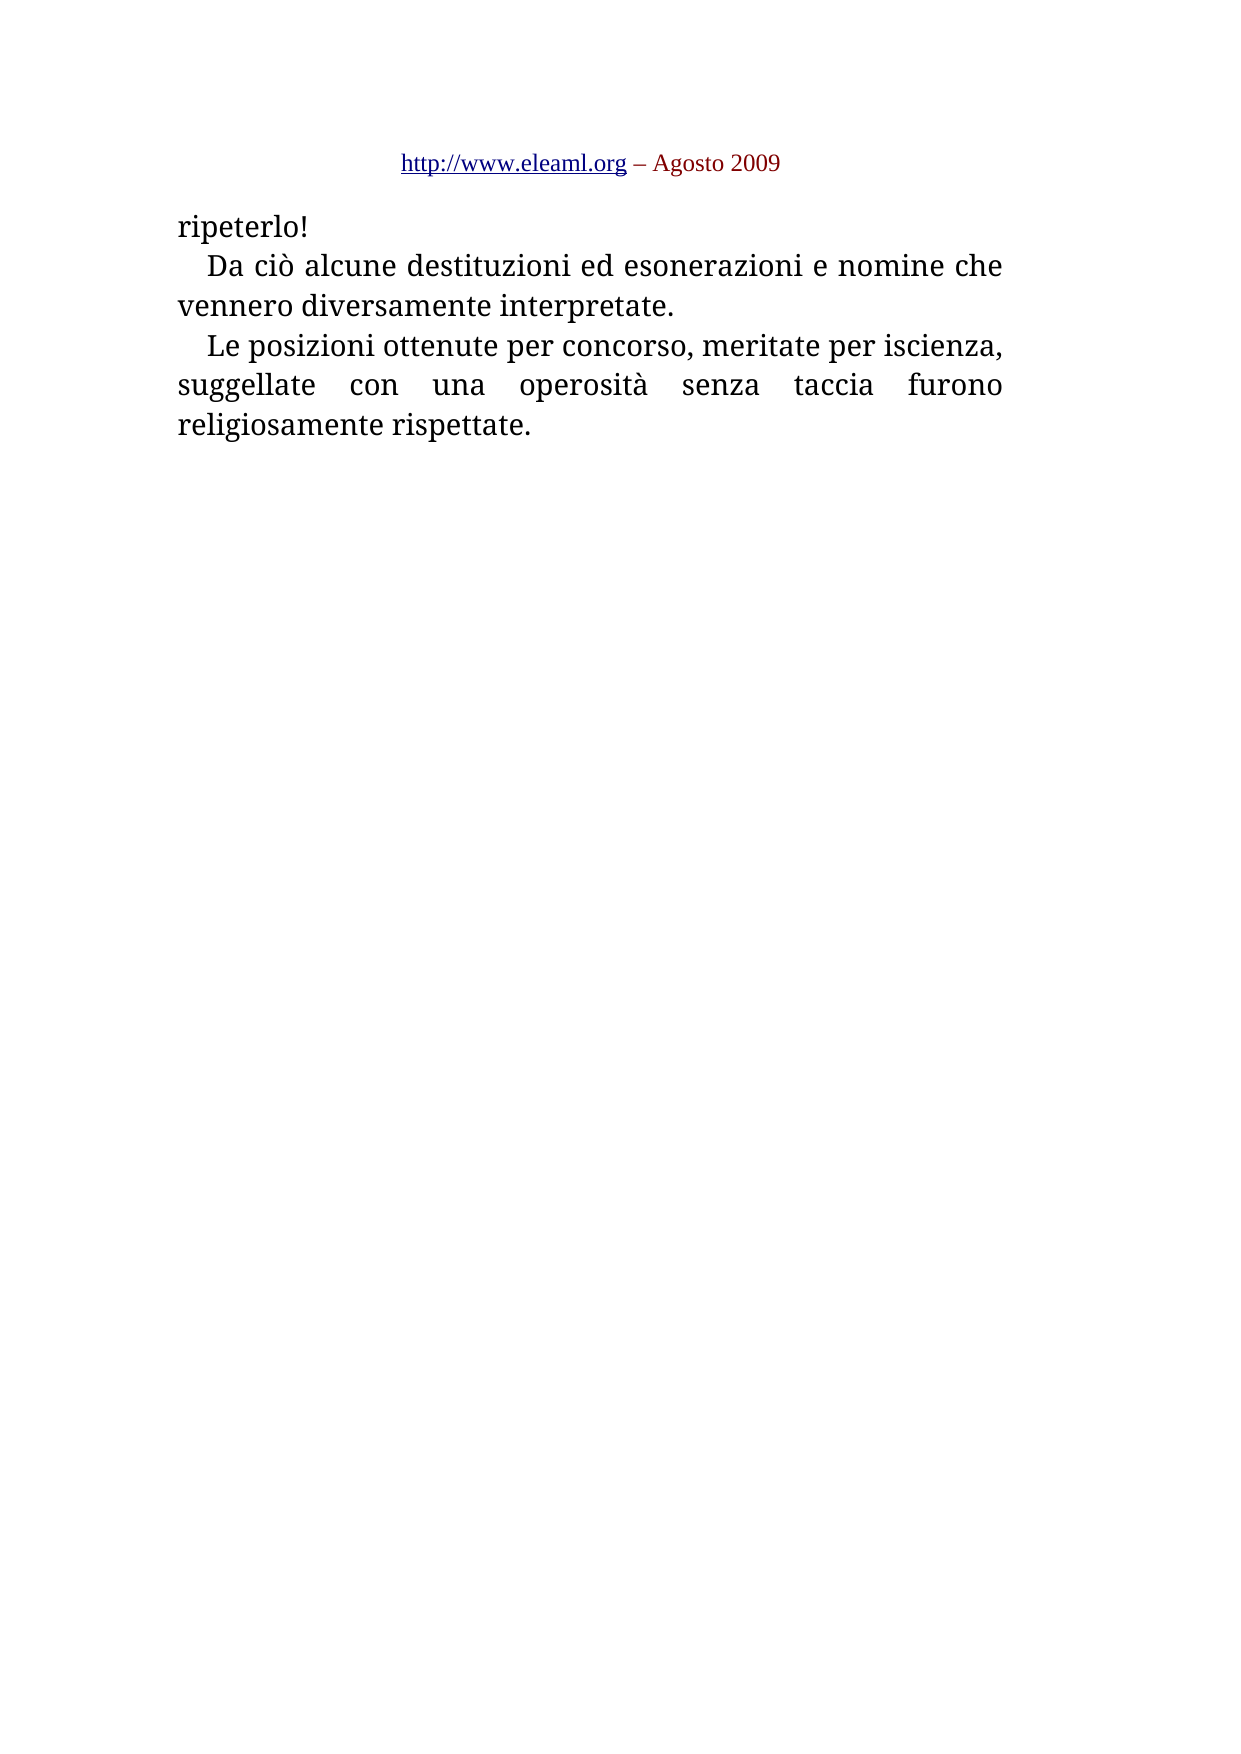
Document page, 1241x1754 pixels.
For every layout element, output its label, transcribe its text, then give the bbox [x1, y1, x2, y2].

text Le posizioni ottenute per concorso, meritate per iscienza, suggellate con una operosità senza taccia furono religiosamente rispettate. [177, 325, 1004, 444]
text ripeterlo! [177, 206, 1004, 246]
text Da ciò alcune destituzioni ed esonerazioni e nomine che vennero diversamente interpretate. [177, 246, 1004, 325]
